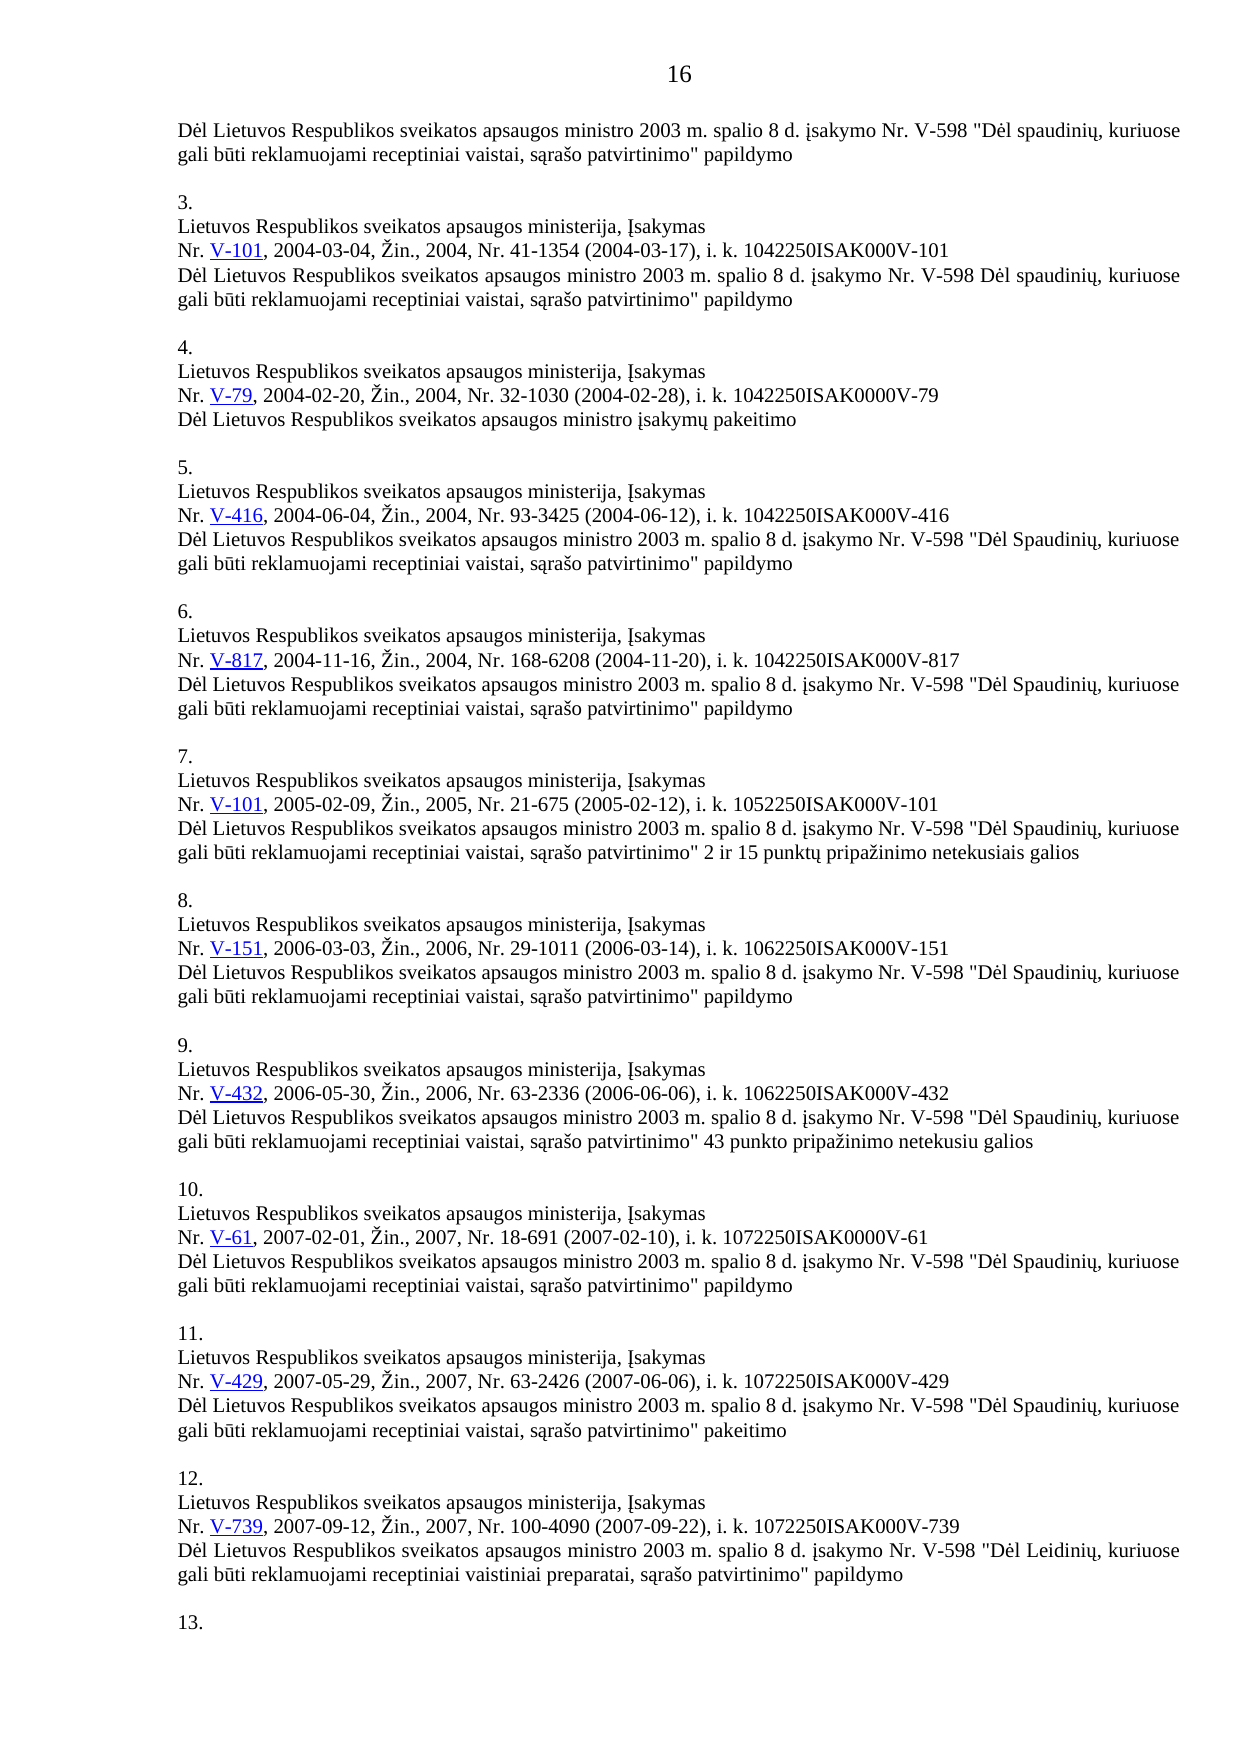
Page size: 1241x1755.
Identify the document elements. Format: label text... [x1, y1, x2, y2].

text Dėl Lietuvos Respublikos sveikatos apsaugos ministro 2003 m. spalio 8 d. įsakymo Nr. V-598 "Dėl Spaudinių, kuriuose gali būti reklamuojami receptiniai vaistai, sąrašo patvirtinimo" papildymo [177, 527, 1181, 575]
text Lietuvos Respublikos sveikatos apsaugos ministerija, Įsakymas [177, 768, 1181, 792]
text Lietuvos Respublikos sveikatos apsaugos ministerija, Įsakymas [177, 479, 1181, 503]
text 10. [177, 1177, 1181, 1201]
text Dėl Lietuvos Respublikos sveikatos apsaugos ministro 2003 m. spalio 8 d. įsakymo Nr. V-598 "Dėl Spaudinių, kuriuose gali būti reklamuojami receptiniai vaistai, sąrašo patvirtinimo" 43 punkto pripažinimo netekusiu galios [177, 1105, 1181, 1153]
text 3. [177, 190, 1181, 214]
text Lietuvos Respublikos sveikatos apsaugos ministerija, Įsakymas [177, 1345, 1181, 1369]
text Dėl Lietuvos Respublikos sveikatos apsaugos ministro 2003 m. spalio 8 d. įsakymo Nr. V-598 "Dėl Leidinių, kuriuose gali būti reklamuojami receptiniai vaistiniai preparatai, sąrašo patvirtinimo" papildymo [177, 1538, 1181, 1586]
text Dėl Lietuvos Respublikos sveikatos apsaugos ministro 2003 m. spalio 8 d. įsakymo Nr. V-598 Dėl spaudinių, kuriuose gali būti reklamuojami receptiniai vaistai, sąrašo patvirtinimo" papildymo [177, 262, 1181, 311]
text 12. [177, 1466, 1181, 1490]
text Nr. V-61, 2007-02-01, Žin., 2007, Nr. 18-691 (2007-02-10), i. k. 1072250ISAK0000V-61 [177, 1225, 1181, 1249]
text Nr. V-739, 2007-09-12, Žin., 2007, Nr. 100-4090 (2007-09-22), i. k. 1072250ISAK000V-739 [177, 1514, 1181, 1538]
text Lietuvos Respublikos sveikatos apsaugos ministerija, Įsakymas [177, 1201, 1181, 1225]
text Lietuvos Respublikos sveikatos apsaugos ministerija, Įsakymas [177, 1490, 1181, 1514]
text Dėl Lietuvos Respublikos sveikatos apsaugos ministro 2003 m. spalio 8 d. įsakymo Nr. V-598 "Dėl Spaudinių, kuriuose gali būti reklamuojami receptiniai vaistai, sąrašo patvirtinimo" papildymo [177, 672, 1181, 720]
text Lietuvos Respublikos sveikatos apsaugos ministerija, Įsakymas [177, 1057, 1181, 1081]
text Lietuvos Respublikos sveikatos apsaugos ministerija, Įsakymas [177, 359, 1181, 383]
text Dėl Lietuvos Respublikos sveikatos apsaugos ministro 2003 m. spalio 8 d. įsakymo Nr. V-598 "Dėl spaudinių, kuriuose gali būti reklamuojami receptiniai vaistai, sąrašo patvirtinimo" papildymo [177, 118, 1181, 166]
text 4. [177, 335, 1181, 359]
text Dėl Lietuvos Respublikos sveikatos apsaugos ministro 2003 m. spalio 8 d. įsakymo Nr. V-598 "Dėl Spaudinių, kuriuose gali būti reklamuojami receptiniai vaistai, sąrašo patvirtinimo" papildymo [177, 960, 1181, 1008]
text Nr. V-416, 2004-06-04, Žin., 2004, Nr. 93-3425 (2004-06-12), i. k. 1042250ISAK000V-416 [177, 503, 1181, 527]
text 13. [177, 1610, 1181, 1634]
text Dėl Lietuvos Respublikos sveikatos apsaugos ministro 2003 m. spalio 8 d. įsakymo Nr. V-598 "Dėl Spaudinių, kuriuose gali būti reklamuojami receptiniai vaistai, sąrašo patvirtinimo" papildymo [177, 1249, 1181, 1297]
text Nr. V-101, 2004-03-04, Žin., 2004, Nr. 41-1354 (2004-03-17), i. k. 1042250ISAK000V-101 [177, 238, 1181, 262]
text Dėl Lietuvos Respublikos sveikatos apsaugos ministro 2003 m. spalio 8 d. įsakymo Nr. V-598 "Dėl Spaudinių, kuriuose gali būti reklamuojami receptiniai vaistai, sąrašo patvirtinimo" 2 ir 15 punktų pripažinimo netekusiais galios [177, 816, 1181, 864]
text Lietuvos Respublikos sveikatos apsaugos ministerija, Įsakymas [177, 214, 1181, 238]
text Dėl Lietuvos Respublikos sveikatos apsaugos ministro 2003 m. spalio 8 d. įsakymo Nr. V-598 "Dėl Spaudinių, kuriuose gali būti reklamuojami receptiniai vaistai, sąrašo patvirtinimo" pakeitimo [177, 1393, 1181, 1442]
text Nr. V-429, 2007-05-29, Žin., 2007, Nr. 63-2426 (2007-06-06), i. k. 1072250ISAK000V-429 [177, 1369, 1181, 1393]
text 7. [177, 744, 1181, 768]
text 5. [177, 455, 1181, 479]
text Nr. V-432, 2006-05-30, Žin., 2006, Nr. 63-2336 (2006-06-06), i. k. 1062250ISAK000V-432 [177, 1081, 1181, 1105]
text Nr. V-101, 2005-02-09, Žin., 2005, Nr. 21-675 (2005-02-12), i. k. 1052250ISAK000V-101 [177, 792, 1181, 816]
text 6. [177, 599, 1181, 623]
text 11. [177, 1321, 1181, 1345]
text Lietuvos Respublikos sveikatos apsaugos ministerija, Įsakymas [177, 912, 1181, 936]
text Lietuvos Respublikos sveikatos apsaugos ministerija, Įsakymas [177, 623, 1181, 647]
text Nr. V-79, 2004-02-20, Žin., 2004, Nr. 32-1030 (2004-02-28), i. k. 1042250ISAK0000V-79 [177, 383, 1181, 407]
text 9. [177, 1032, 1181, 1057]
text Dėl Lietuvos Respublikos sveikatos apsaugos ministro įsakymų pakeitimo [177, 407, 1181, 431]
text Nr. V-151, 2006-03-03, Žin., 2006, Nr. 29-1011 (2006-03-14), i. k. 1062250ISAK000V-151 [177, 936, 1181, 960]
text 8. [177, 888, 1181, 912]
text Nr. V-817, 2004-11-16, Žin., 2004, Nr. 168-6208 (2004-11-20), i. k. 1042250ISAK000V-817 [177, 647, 1181, 672]
